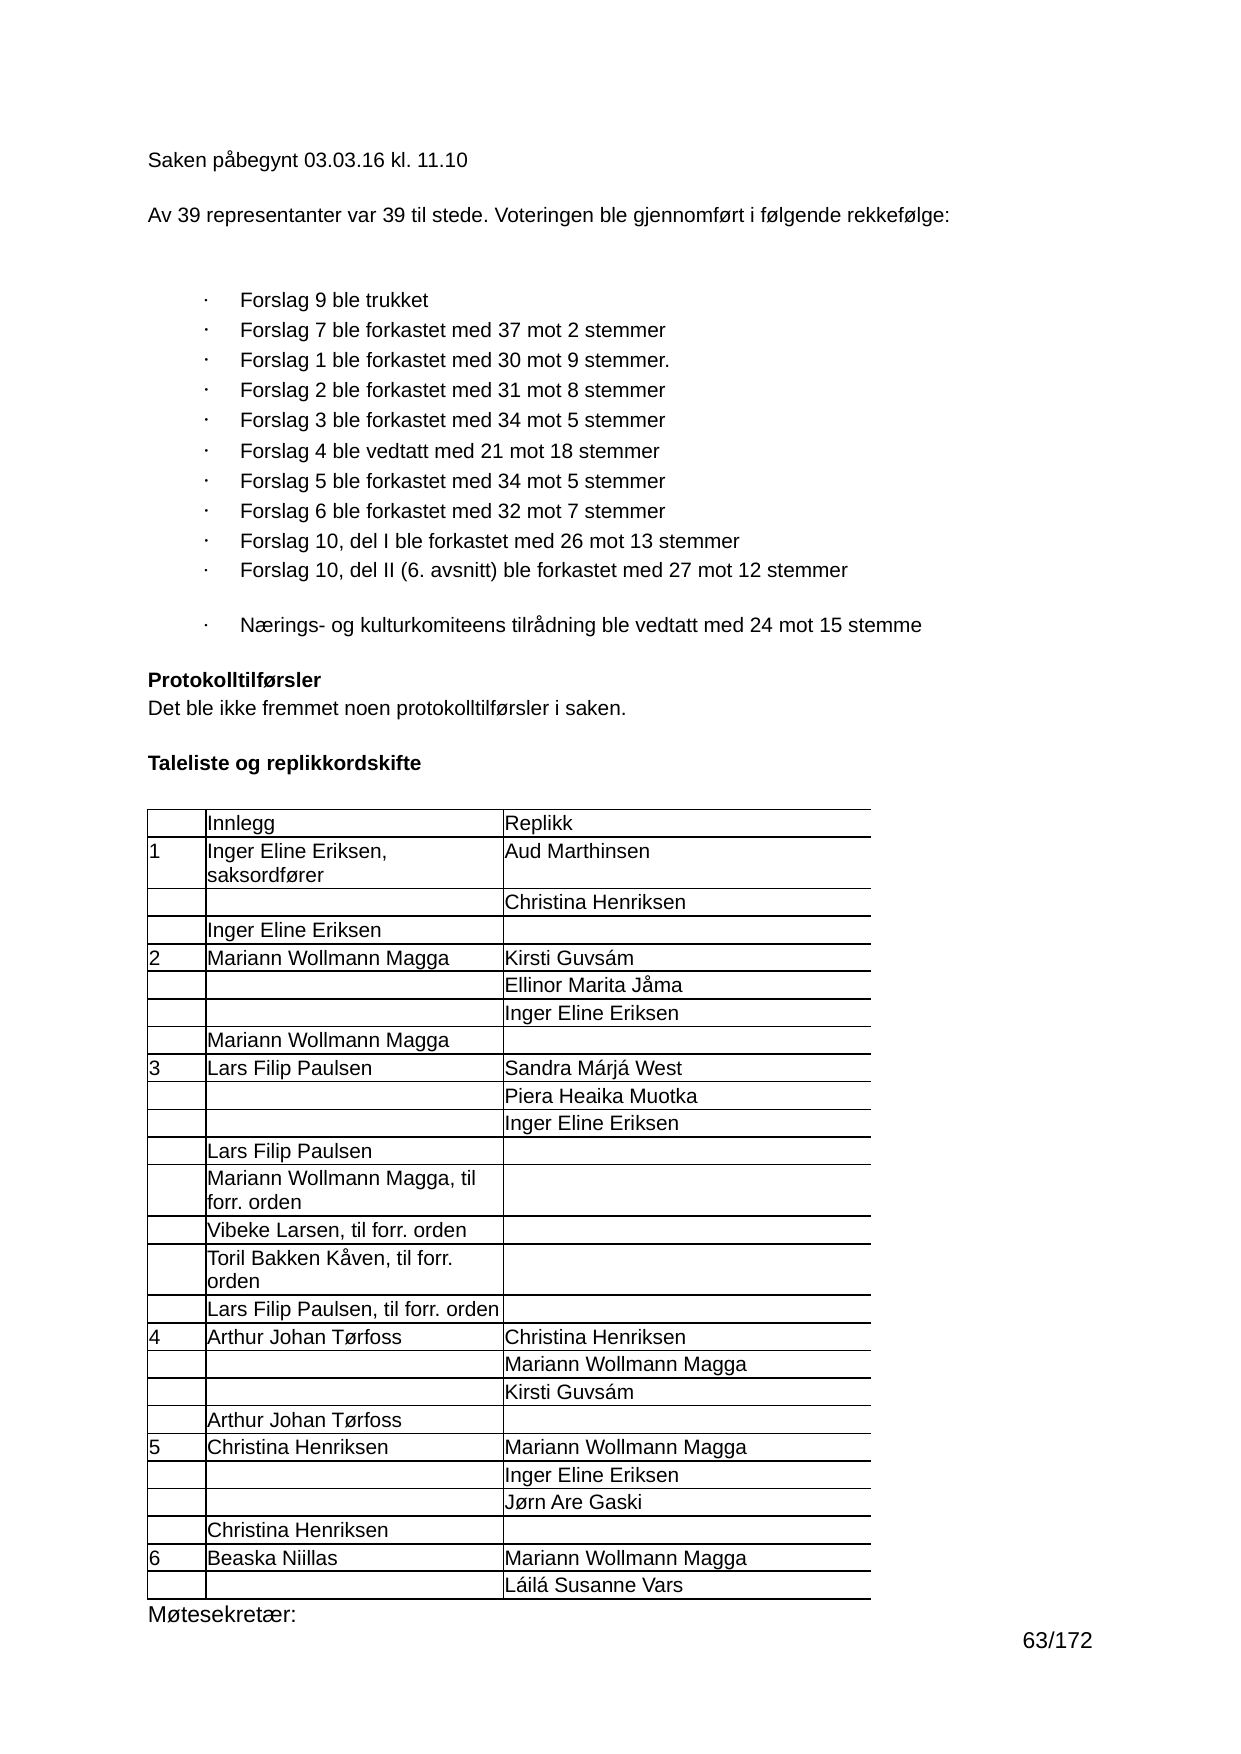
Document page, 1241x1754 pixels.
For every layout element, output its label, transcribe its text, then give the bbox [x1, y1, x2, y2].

table_cell [148, 1296, 205, 1322]
table_cell Lars Filip Paulsen, til forr. orden [207, 1296, 503, 1322]
table_cell [148, 1489, 205, 1515]
table_cell Ellinor Marita Jåma [504, 972, 871, 998]
table_cell Kirsti Guvsám [504, 1379, 871, 1405]
table_cell [207, 1000, 503, 1026]
table_cell [504, 1217, 871, 1243]
table_cell [504, 1138, 871, 1164]
table_cell [148, 1110, 205, 1136]
table_cell Lars Filip Paulsen [207, 1055, 503, 1081]
table_cell [148, 1082, 205, 1108]
table_cell Mariann Wollmann Magga, til forr. orden [207, 1165, 503, 1215]
table_cell [504, 1165, 871, 1215]
table_cell Arthur Johan Tørfoss [207, 1406, 503, 1432]
table_cell Sandra Márjá West [504, 1055, 871, 1081]
table_cell [504, 1027, 871, 1053]
table_cell [504, 917, 871, 943]
table_cell Mariann Wollmann Magga [207, 945, 503, 970]
table_cell [504, 1406, 871, 1432]
table_cell [207, 1379, 503, 1405]
table_cell Toril Bakken Kåven, til forr. orden [207, 1245, 503, 1294]
table_cell [148, 1165, 205, 1215]
table_cell Jørn Are Gaski [504, 1489, 871, 1515]
table_cell 2 [148, 945, 205, 970]
table_cell [207, 889, 503, 915]
table_cell Vibeke Larsen, til forr. orden [207, 1217, 503, 1243]
table_cell [504, 1517, 871, 1543]
table_cell [148, 889, 205, 915]
table_cell [148, 1517, 205, 1543]
table_cell Christina Henriksen [207, 1434, 503, 1460]
table_cell Kirsti Guvsám [504, 945, 871, 970]
table_cell [148, 1138, 205, 1164]
table_cell [207, 1351, 503, 1377]
table_cell Inger Eline Eriksen, saksordfører [207, 838, 503, 888]
table_cell 6 [148, 1545, 205, 1570]
table_cell Inger Eline Eriksen [207, 917, 503, 943]
table_cell 5 [148, 1434, 205, 1460]
table_header Saken påbegynt 03.03.16 kl. 11.10 Av 39 representanter var 39 til stede. Voteringen ble gjennomført i følgende rekkefølge: Forslag 9 ble trukket Forslag 7 ble forkastet med 37 mot 2 stemmer Forslag 1 ble forkastet med 30 mot 9 stemmer. Forslag 2 ble forkastet med 31 mot 8 stemmer Forslag 3 ble forkastet med 34 mot 5 stemmer Forslag 4 ble vedtatt med 21 mot 18 stemmer Forslag 5 ble forkastet med 34 mot 5 stemmer Forslag 6 ble forkastet med 32 mot 7 stemmer Forslag 10, del I ble forkastet med 26 mot 13 stemmer Forslag 10, del II (6. avsnitt) ble forkastet med 27 mot 12 stemmer Nærings- og kulturkomiteens tilrådning ble vedtatt med 24 mot 15 stemme Protokolltilførsler Det ble ikke fremmet noen protokolltilførsler i saken. Taleliste og replikkordskifte [136, 148, 964, 1599]
table_cell Christina Henriksen [504, 1324, 871, 1349]
table_cell Arthur Johan Tørfoss [207, 1324, 503, 1349]
table_header Replikk [504, 810, 871, 836]
table_cell Mariann Wollmann Magga [504, 1351, 871, 1377]
table_header Innlegg [207, 810, 503, 836]
table_cell 4 [148, 1324, 205, 1349]
table_cell Beaska Niillas [207, 1545, 503, 1570]
table_cell Inger Eline Eriksen [504, 1462, 871, 1488]
table_cell Inger Eline Eriksen [504, 1110, 871, 1136]
table_cell [148, 1379, 205, 1405]
table_cell 3 [148, 1055, 205, 1081]
table_cell Piera Heaika Muotka [504, 1082, 871, 1108]
table_cell Lars Filip Paulsen [207, 1138, 503, 1164]
table_cell [207, 1572, 503, 1598]
table_cell [504, 1296, 871, 1322]
table_cell [148, 1000, 205, 1026]
table_cell [148, 972, 205, 998]
table_cell [148, 917, 205, 943]
table_cell [148, 1351, 205, 1377]
table_header [148, 810, 205, 836]
table_cell [148, 1245, 205, 1294]
table_cell [207, 1489, 503, 1515]
table_cell [207, 1082, 503, 1108]
table_cell 1 [148, 838, 205, 888]
table_cell [148, 1462, 205, 1488]
table_cell [148, 1027, 205, 1053]
table_cell Christina Henriksen [207, 1517, 503, 1543]
table_cell [148, 1217, 205, 1243]
table_cell Mariann Wollmann Magga [504, 1545, 871, 1570]
table_cell Inger Eline Eriksen [504, 1000, 871, 1026]
table_cell Aud Marthinsen [504, 838, 871, 888]
table_cell [148, 1572, 205, 1598]
table_cell Láilá Susanne Vars [504, 1572, 871, 1598]
table_cell Mariann Wollmann Magga [504, 1434, 871, 1460]
table_cell [148, 1406, 205, 1432]
table_cell [207, 1462, 503, 1488]
table_cell [504, 1245, 871, 1294]
table_cell Christina Henriksen [504, 889, 871, 915]
table_cell Mariann Wollmann Magga [207, 1027, 503, 1053]
table_cell [207, 1110, 503, 1136]
table_cell [207, 972, 503, 998]
